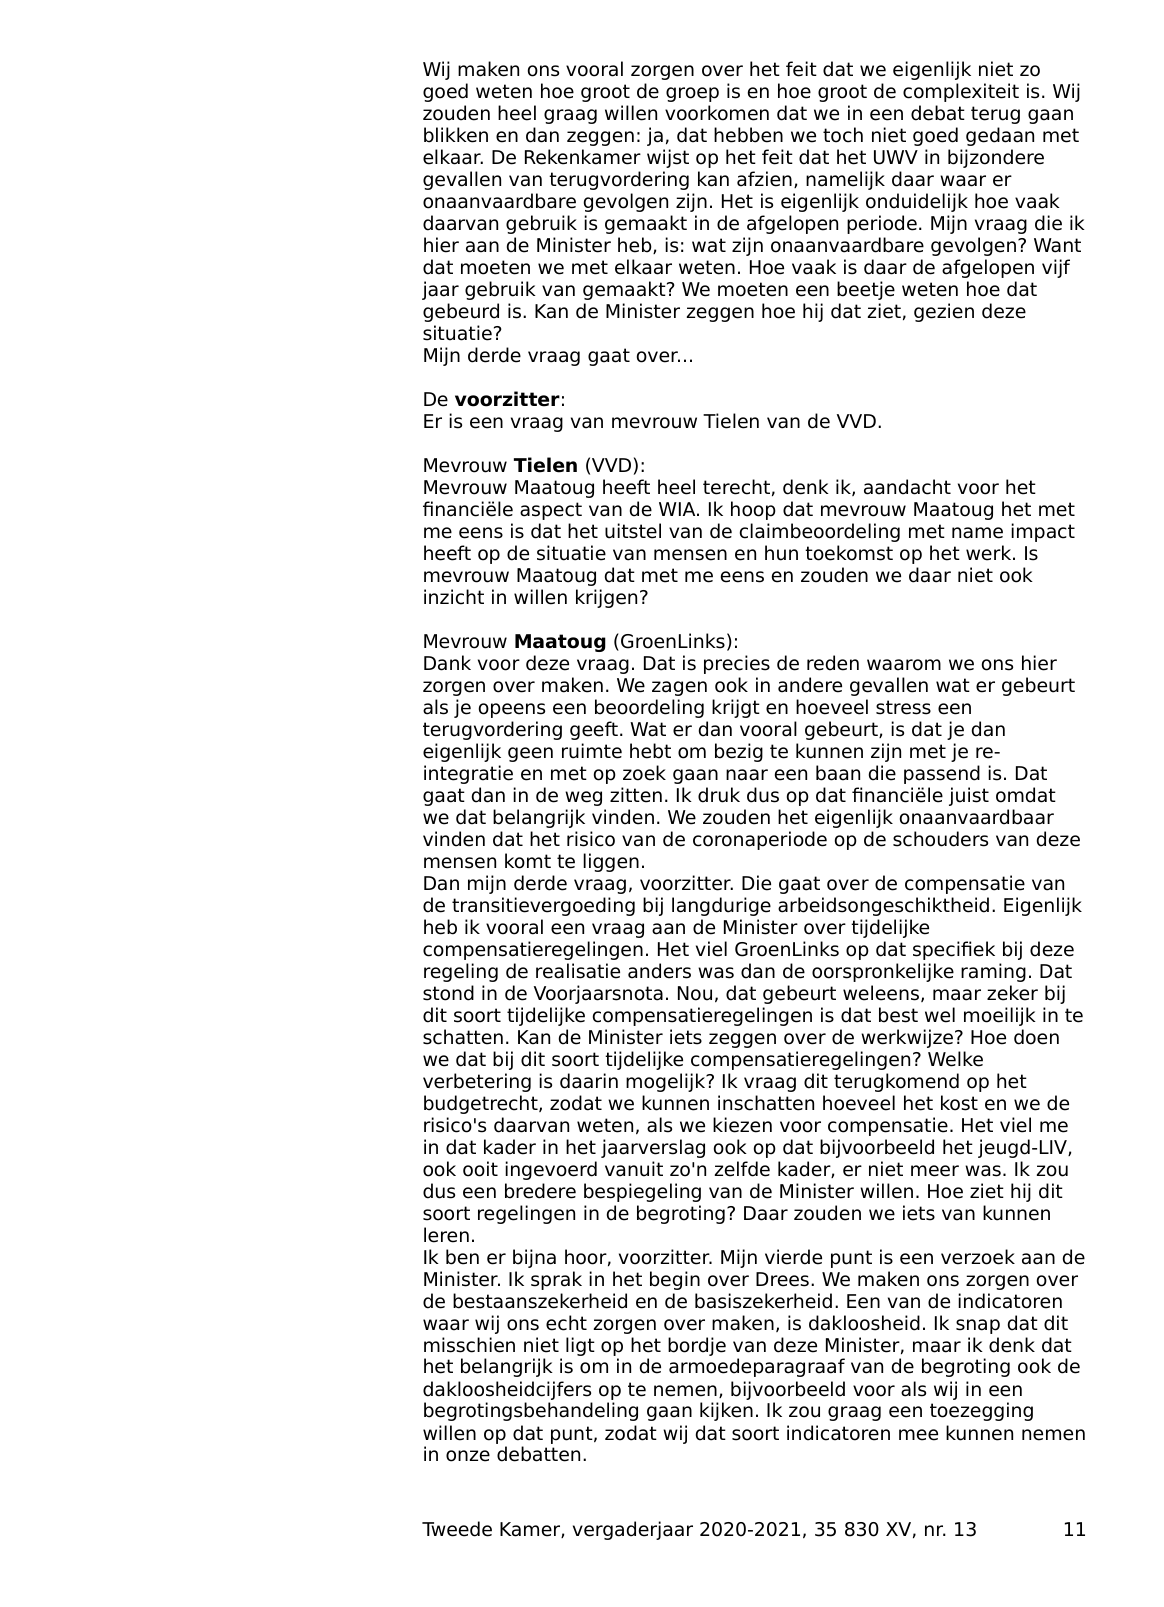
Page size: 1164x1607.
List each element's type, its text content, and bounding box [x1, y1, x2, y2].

text Dan mijn derde vraag, voorzitter. Die gaat over de compensatie van de transitievergoeding bij langdurige arbeidsongeschiktheid. Eigenlijk heb ik vooral een vraag aan de Minister over tijdelijke compensatieregelingen. Het viel GroenLinks op dat specifiek bij deze regeling de realisatie anders was dan de oorspronkelijke raming. Dat stond in de Voorjaarsnota. Nou, dat gebeurt weleens, maar zeker bij dit soort tijdelijke compensatieregelingen is dat best wel moeilijk in te schatten. Kan de Minister iets zeggen over de werkwijze? Hoe doen we dat bij dit soort tijdelijke compensatieregelingen? Welke verbetering is daarin mogelijk? Ik vraag dit terugkomend op het budgetrecht, zodat we kunnen inschatten hoeveel het kost en we de risico's daarvan weten, als we kiezen voor compensatie. Het viel me in dat kader in het jaarverslag ook op dat bijvoorbeeld het jeugd-LIV, ook ooit ingevoerd vanuit zo'n zelfde kader, er niet meer was. Ik zou dus een bredere bespiegeling van de Minister willen. Hoe ziet hij dit soort regelingen in de begroting? Daar zouden we iets van kunnen leren. [422, 873, 1087, 1247]
text Mevrouw Maatoug (GroenLinks): [422, 631, 1087, 653]
text Ik ben er bijna hoor, voorzitter. Mijn vierde punt is een verzoek aan de Minister. Ik sprak in het begin over Drees. We maken ons zorgen over de bestaanszekerheid en de basiszekerheid. Een van de indicatoren waar wij ons echt zorgen over maken, is dakloosheid. Ik snap dat dit misschien niet ligt op het bordje van deze Minister, maar ik denk dat het belangrijk is om in de armoedeparagraaf van de begroting ook de dakloosheidcijfers op te nemen, bijvoorbeeld voor als wij in een begrotingsbehandeling gaan kijken. Ik zou graag een toezegging willen op dat punt, zodat wij dat soort indicatoren mee kunnen nemen in onze debatten. [422, 1247, 1087, 1466]
text De voorzitter: [422, 389, 1087, 411]
text Mevrouw Tielen (VVD): [422, 455, 1087, 477]
text Er is een vraag van mevrouw Tielen van de VVD. [422, 411, 1087, 433]
text Mevrouw Maatoug heeft heel terecht, denk ik, aandacht voor het financiële aspect van de WIA. Ik hoop dat mevrouw Maatoug het met me eens is dat het uitstel van de claimbeoordeling met name impact heeft op de situatie van mensen en hun toekomst op het werk. Is mevrouw Maatoug dat met me eens en zouden we daar niet ook inzicht in willen krijgen? [422, 477, 1087, 609]
text Wij maken ons vooral zorgen over het feit dat we eigenlijk niet zo goed weten hoe groot de groep is en hoe groot de complexiteit is. Wij zouden heel graag willen voorkomen dat we in een debat terug gaan blikken en dan zeggen: ja, dat hebben we toch niet goed gedaan met elkaar. De Rekenkamer wijst op het feit dat het UWV in bijzondere gevallen van terugvordering kan afzien, namelijk daar waar er onaanvaardbare gevolgen zijn. Het is eigenlijk onduidelijk hoe vaak daarvan gebruik is gemaakt in de afgelopen periode. Mijn vraag die ik hier aan de Minister heb, is: wat zijn onaanvaardbare gevolgen? Want dat moeten we met elkaar weten. Hoe vaak is daar de afgelopen vijf jaar gebruik van gemaakt? We moeten een beetje weten hoe dat gebeurd is. Kan de Minister zeggen hoe hij dat ziet, gezien deze situatie? [422, 59, 1087, 345]
text Dank voor deze vraag. Dat is precies de reden waarom we ons hier zorgen over maken. We zagen ook in andere gevallen wat er gebeurt als je opeens een beoordeling krijgt en hoeveel stress een terugvordering geeft. Wat er dan vooral gebeurt, is dat je dan eigenlijk geen ruimte hebt om bezig te kunnen zijn met je re-integratie en met op zoek gaan naar een baan die passend is. Dat gaat dan in de weg zitten. Ik druk dus op dat financiële juist omdat we dat belangrijk vinden. We zouden het eigenlijk onaanvaardbaar vinden dat het risico van de coronaperiode op de schouders van deze mensen komt te liggen. [422, 653, 1087, 873]
text Mijn derde vraag gaat over... [422, 345, 1087, 367]
